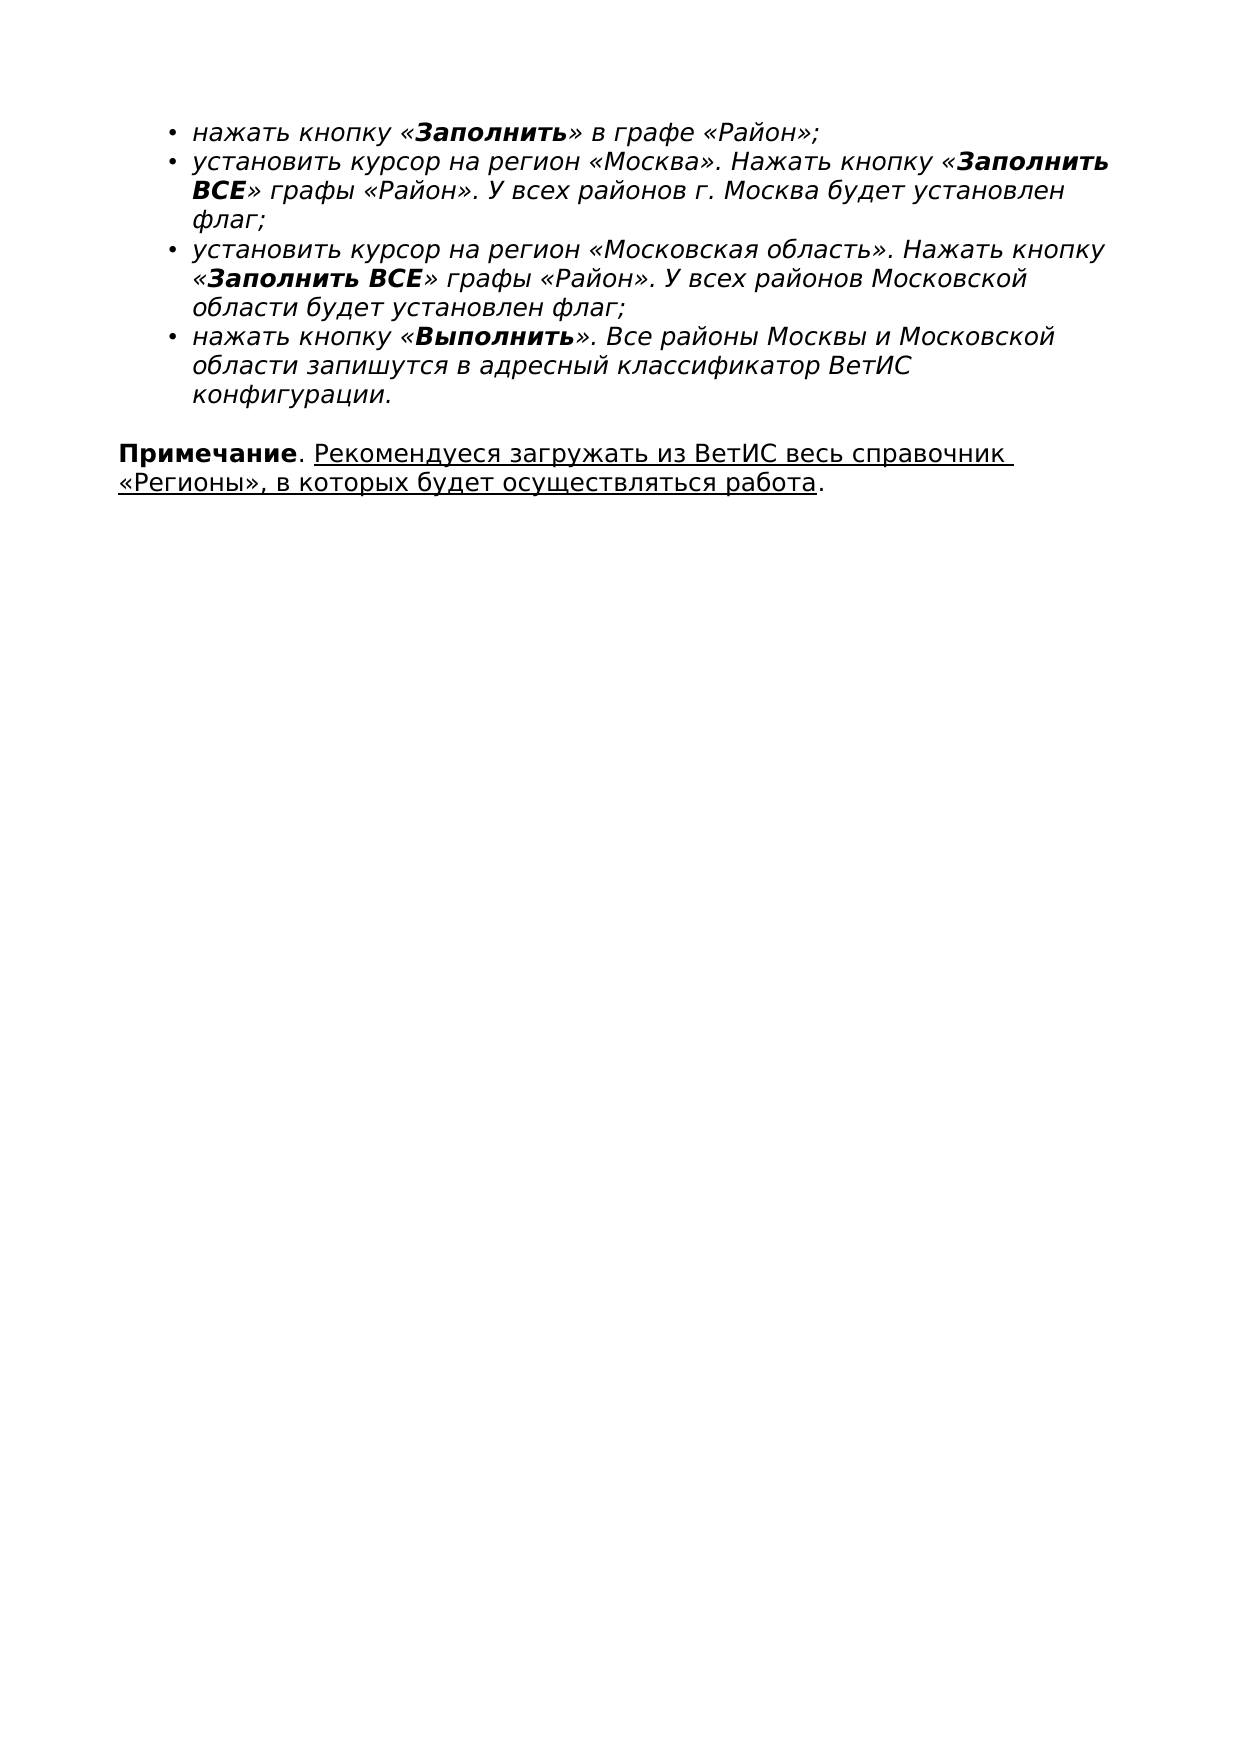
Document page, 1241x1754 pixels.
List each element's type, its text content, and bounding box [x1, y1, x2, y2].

text Примечание. Рекомендуеся загружать из ВетИС весь справочник «Регионы», в которых будет осуществляться работа. [118, 439, 1122, 498]
list установить курсор на регион «Московская область». Нажать кнопку «Заполнить ВСЕ» графы «Район». У всех районов Московской области будет установлен флаг; [177, 235, 1122, 322]
list нажать кнопку «Заполнить» в графе «Район»; [177, 118, 1122, 147]
list установить курсор на регион «Москва». Нажать кнопку «Заполнить ВСЕ» графы «Район». У всех районов г. Москва будет установлен флаг; [177, 147, 1122, 235]
list нажать кнопку «Выполнить». Все районы Москвы и Московской области запишутся в адресный классификатор ВетИС конфигурации. [177, 322, 1122, 410]
